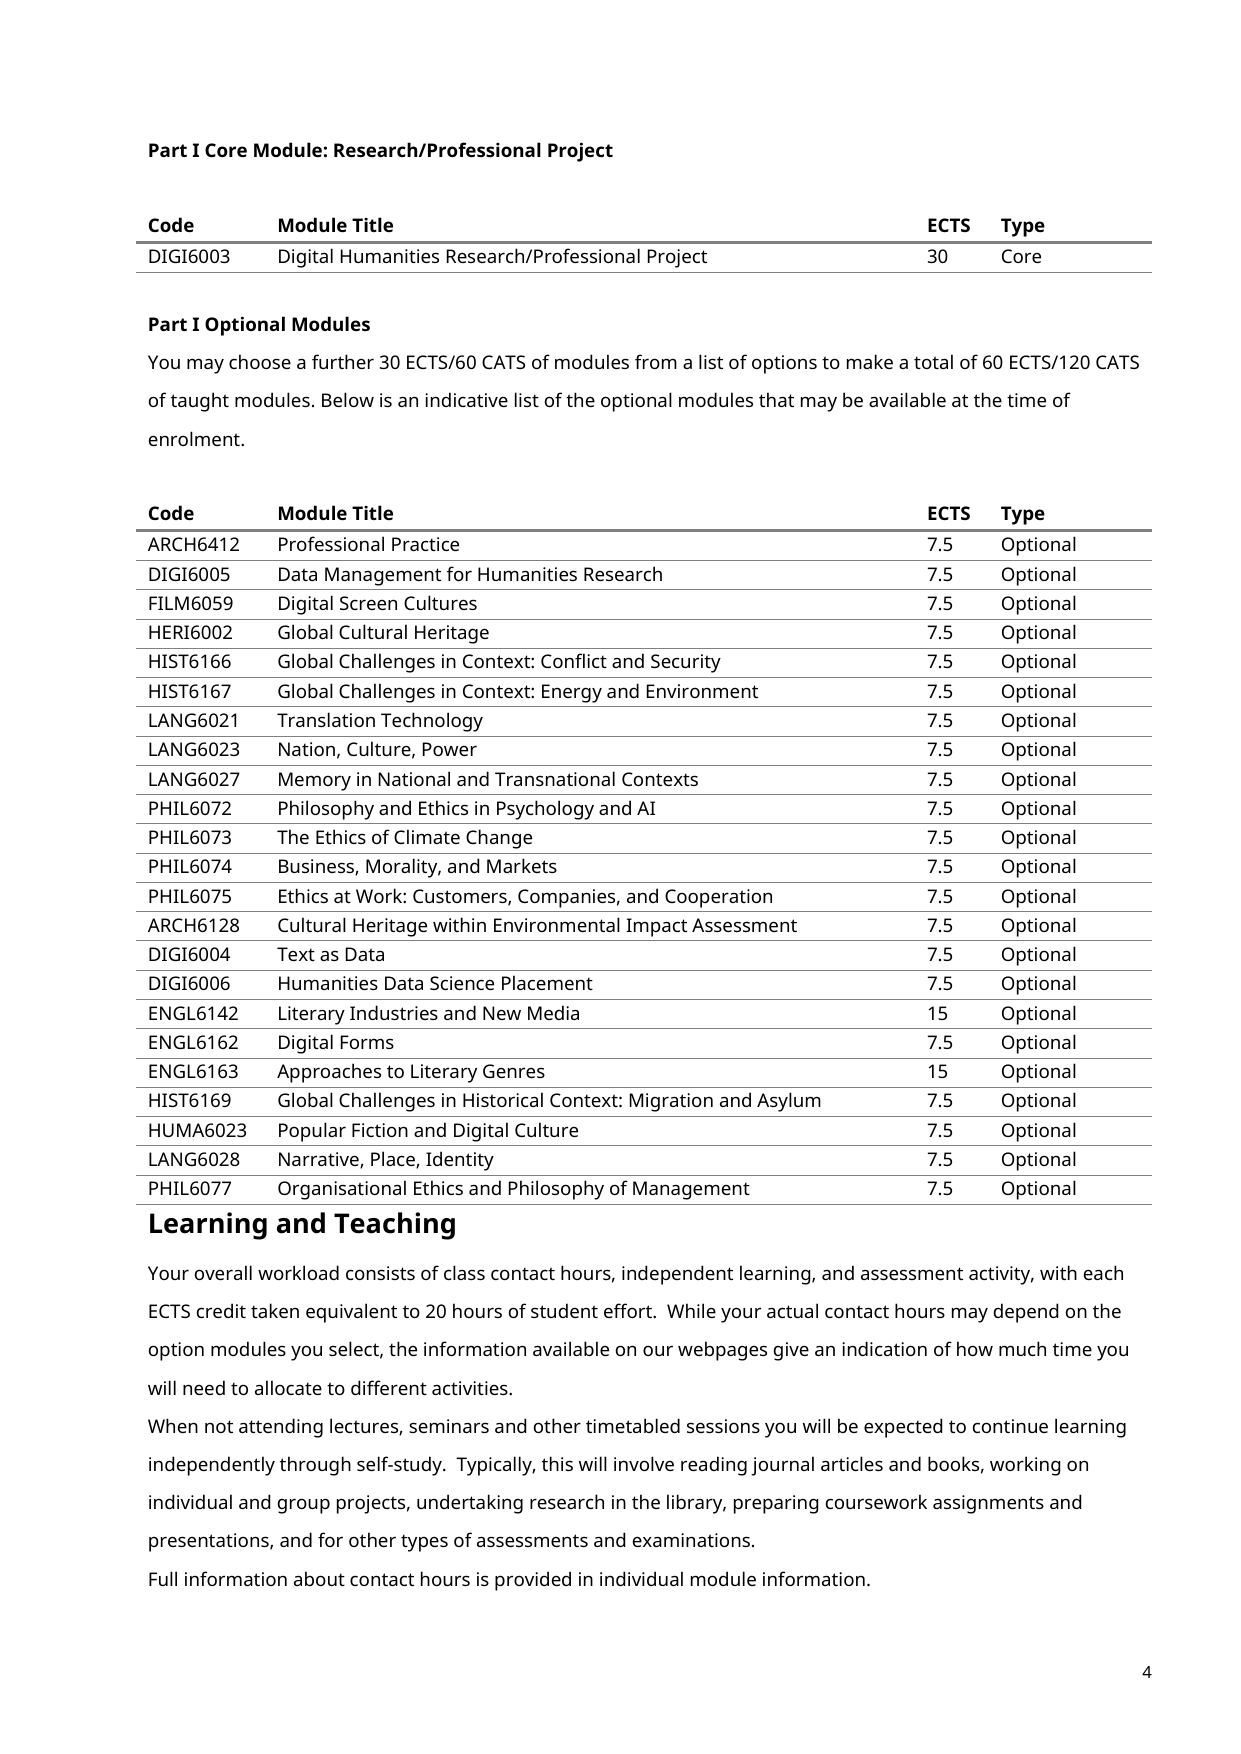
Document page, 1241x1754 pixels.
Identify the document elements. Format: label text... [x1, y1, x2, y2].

table_cell LANG6027 [136, 766, 266, 794]
table_cell PHIL6072 [136, 795, 266, 823]
table_cell Global Cultural Heritage [266, 620, 916, 648]
table_cell Data Management for Humanities Research [266, 561, 916, 589]
table_cell 7.5 [916, 649, 989, 677]
table_cell 7.5 [916, 707, 989, 736]
table_cell Optional [989, 1059, 1152, 1087]
table_cell Optional [989, 1088, 1152, 1116]
table_cell Literary Industries and New Media [266, 1000, 916, 1028]
table_cell Type [989, 500, 1152, 528]
table_cell HERI6002 [136, 620, 266, 648]
table_cell 7.5 [916, 678, 989, 706]
table_cell HUMA6023 [136, 1117, 266, 1145]
table_cell Optional [989, 912, 1152, 940]
table_cell Optional [989, 824, 1152, 853]
table_cell 7.5 [916, 620, 989, 648]
table_cell Optional [989, 795, 1152, 823]
table_cell Code [136, 212, 266, 241]
table_cell Optional [989, 971, 1152, 999]
table_cell 15 [916, 1000, 989, 1028]
table_cell Optional [989, 532, 1152, 560]
table_cell 7.5 [916, 854, 989, 882]
table_cell 7.5 [916, 1146, 989, 1174]
table_cell LANG6028 [136, 1146, 266, 1174]
table_cell Part I Core Module: Research/Professional Project [136, 137, 1152, 212]
table_cell ENGL6142 [136, 1000, 266, 1028]
table_cell Cultural Heritage within Environmental Impact Assessment [266, 912, 916, 940]
table_cell ECTS [916, 212, 989, 241]
table_cell 30 [916, 244, 989, 272]
table_cell Optional [989, 1000, 1152, 1028]
text Full information about contact hours is provided in individual module information. [148, 1566, 1152, 1592]
table_cell Optional [989, 590, 1152, 618]
table_cell Business, Morality, and Markets [266, 854, 916, 882]
table_cell Narrative, Place, Identity [266, 1146, 916, 1174]
table_cell PHIL6073 [136, 824, 266, 853]
table_cell Organisational Ethics and Philosophy of Management [266, 1176, 916, 1204]
table_cell DIGI6004 [136, 941, 266, 970]
table_cell 7.5 [916, 971, 989, 999]
table_cell ENGL6163 [136, 1059, 266, 1087]
table_cell 7.5 [916, 532, 989, 560]
table_cell ECTS [916, 500, 989, 528]
table_cell 7.5 [916, 824, 989, 853]
table_cell 7.5 [916, 737, 989, 765]
table_cell Optional [989, 883, 1152, 911]
table_cell PHIL6077 [136, 1176, 266, 1204]
table_cell Translation Technology [266, 707, 916, 736]
table_cell Global Challenges in Historical Context: Migration and Asylum [266, 1088, 916, 1116]
table_cell 7.5 [916, 1029, 989, 1057]
table_cell Philosophy and Ethics in Psychology and AI [266, 795, 916, 823]
table_cell 7.5 [916, 1176, 989, 1204]
table_cell 7.5 [916, 590, 989, 618]
table_cell Professional Practice [266, 532, 916, 560]
text When not attending lectures, seminars and other timetabled sessions you will be expected to continue learning independently through self-study. Typically, this will involve reading journal articles and books, working on individual and group projects, undertaking research in the library, preparing coursework assignments and presentations, and for other types of assessments and examinations. [148, 1413, 1152, 1553]
table_cell Digital Forms [266, 1029, 916, 1057]
table_cell Global Challenges in Context: Energy and Environment [266, 678, 916, 706]
table_cell Part I Optional Modules You may choose a further 30 ECTS/60 CATS of modules from a list of options to make a total of 60 ECTS/120 CATS of taught modules. Below is an indicative list of the optional modules that may be available at the time of enrolment. [136, 273, 1152, 500]
table_cell Core [989, 244, 1152, 272]
table_cell Digital Humanities Research/Professional Project [266, 244, 916, 272]
table_cell Memory in National and Transnational Contexts [266, 766, 916, 794]
table_cell Optional [989, 737, 1152, 765]
table_cell ARCH6412 [136, 532, 266, 560]
table_cell Global Challenges in Context: Conflict and Security [266, 649, 916, 677]
table_cell 7.5 [916, 561, 989, 589]
table_cell 7.5 [916, 1117, 989, 1145]
table_cell 7.5 [916, 1088, 989, 1116]
table_cell Module Title [266, 500, 916, 528]
table_cell Optional [989, 707, 1152, 736]
table_cell Optional [989, 649, 1152, 677]
table_cell PHIL6075 [136, 883, 266, 911]
table_cell Text as Data [266, 941, 916, 970]
table_cell 15 [916, 1059, 989, 1087]
table_cell 7.5 [916, 883, 989, 911]
table_cell HIST6169 [136, 1088, 266, 1116]
table_cell The Ethics of Climate Change [266, 824, 916, 853]
table_cell 7.5 [916, 795, 989, 823]
table_cell Approaches to Literary Genres [266, 1059, 916, 1087]
table_cell Popular Fiction and Digital Culture [266, 1117, 916, 1145]
table_cell Module Title [266, 212, 916, 241]
table_cell Ethics at Work: Customers, Companies, and Cooperation [266, 883, 916, 911]
table_cell Optional [989, 1029, 1152, 1057]
table_cell LANG6023 [136, 737, 266, 765]
table_cell Optional [989, 1146, 1152, 1174]
table_cell DIGI6003 [136, 244, 266, 272]
table_cell ENGL6162 [136, 1029, 266, 1057]
table_cell 7.5 [916, 941, 989, 970]
table_cell Nation, Culture, Power [266, 737, 916, 765]
subtitle Learning and Teaching [148, 1205, 1152, 1242]
table_cell Humanities Data Science Placement [266, 971, 916, 999]
table_cell Optional [989, 766, 1152, 794]
text Your overall workload consists of class contact hours, independent learning, and assessment activity, with each ECTS credit taken equivalent to 20 hours of student effort. While your actual contact hours may depend on the option modules you select, the information available on our webpages give an indication of how much time you will need to allocate to different activities. [148, 1260, 1152, 1400]
table_cell Type [989, 212, 1152, 241]
table_cell Optional [989, 678, 1152, 706]
table_cell DIGI6006 [136, 971, 266, 999]
table_cell Optional [989, 620, 1152, 648]
table_cell LANG6021 [136, 707, 266, 736]
table_cell Optional [989, 1176, 1152, 1204]
table_cell Code [136, 500, 266, 528]
table_cell Optional [989, 1117, 1152, 1145]
table_cell HIST6167 [136, 678, 266, 706]
table_cell PHIL6074 [136, 854, 266, 882]
table_cell DIGI6005 [136, 561, 266, 589]
table_cell Digital Screen Cultures [266, 590, 916, 618]
table_cell ARCH6128 [136, 912, 266, 940]
table_cell 7.5 [916, 766, 989, 794]
table_cell Optional [989, 854, 1152, 882]
table_cell 7.5 [916, 912, 989, 940]
table_cell FILM6059 [136, 590, 266, 618]
table_cell HIST6166 [136, 649, 266, 677]
table_cell Optional [989, 561, 1152, 589]
table_cell Optional [989, 941, 1152, 970]
